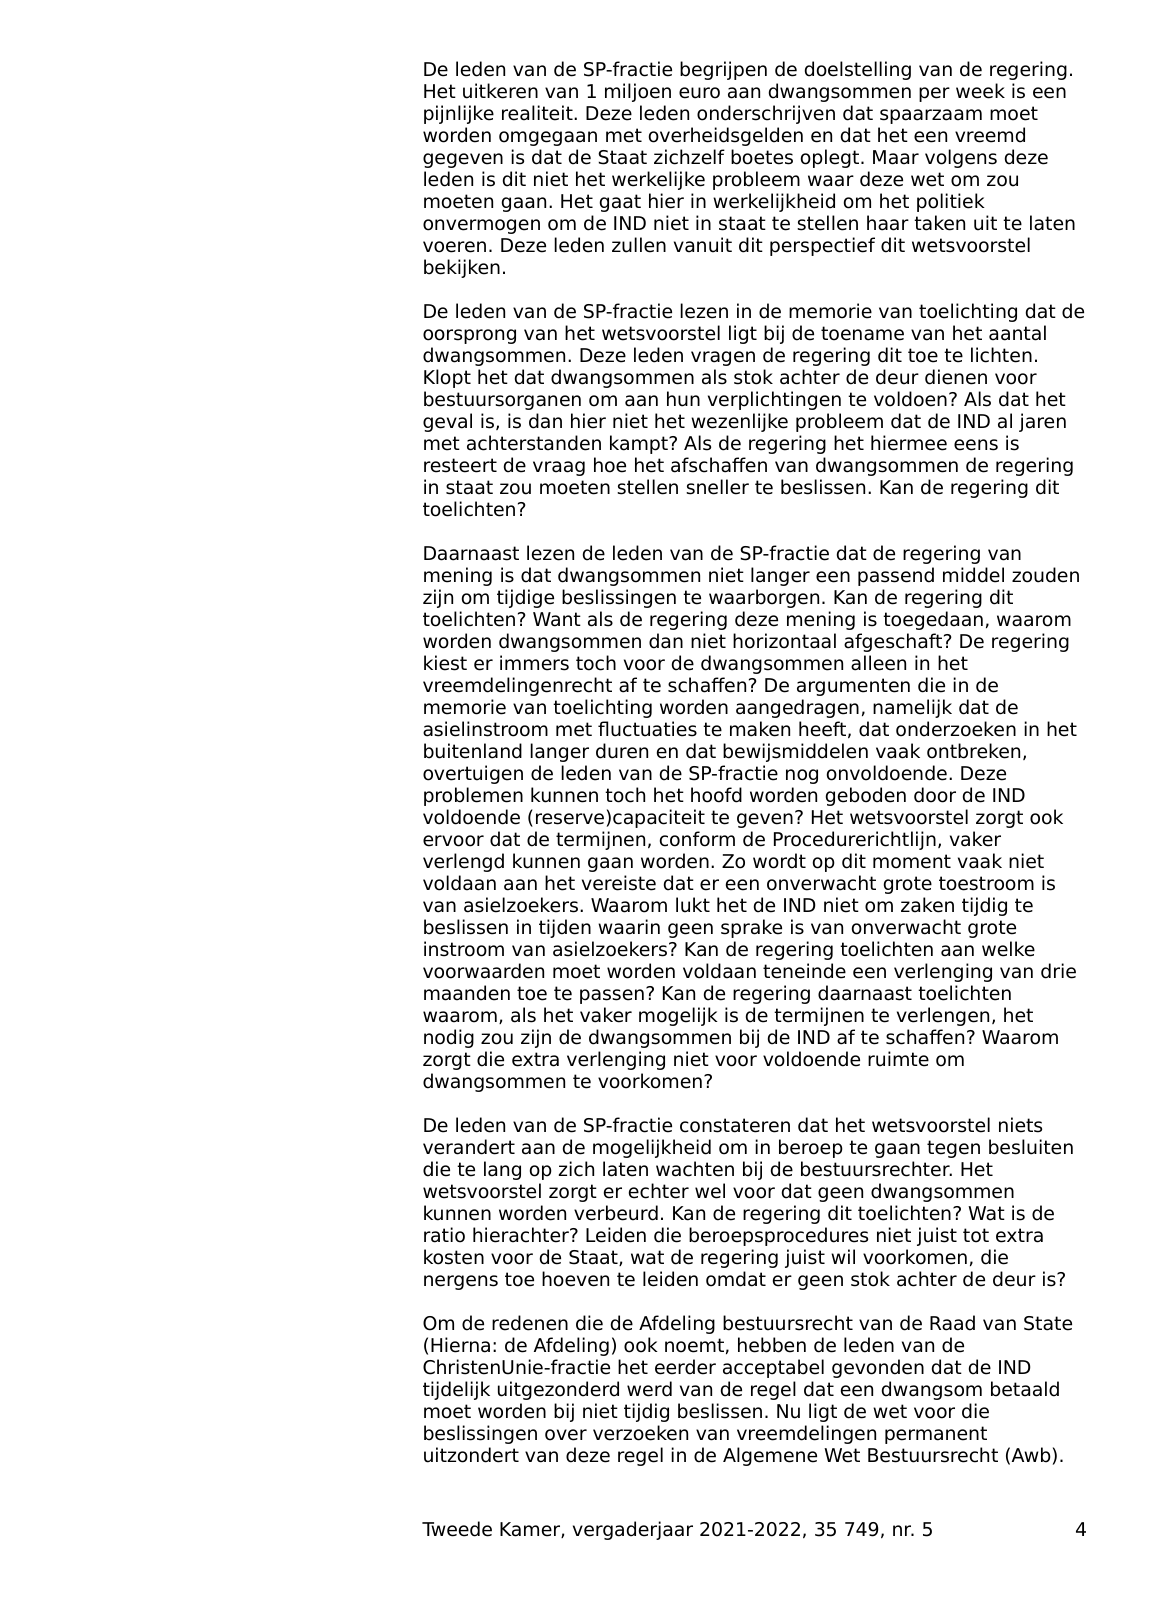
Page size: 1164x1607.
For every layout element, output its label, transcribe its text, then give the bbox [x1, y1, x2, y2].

text De leden van de SP-fractie constateren dat het wetsvoorstel niets verandert aan de mogelijkheid om in beroep te gaan tegen besluiten die te lang op zich laten wachten bij de bestuursrechter. Het wetsvoorstel zorgt er echter wel voor dat geen dwangsommen kunnen worden verbeurd. Kan de regering dit toelichten? Wat is de ratio hierachter? Leiden die beroepsprocedures niet juist tot extra kosten voor de Staat, wat de regering juist wil voorkomen, die nergens toe hoeven te leiden omdat er geen stok achter de deur is? [422, 1115, 1087, 1291]
text De leden van de SP-fractie lezen in de memorie van toelichting dat de oorsprong van het wetsvoorstel ligt bij de toename van het aantal dwangsommen. Deze leden vragen de regering dit toe te lichten. Klopt het dat dwangsommen als stok achter de deur dienen voor bestuursorganen om aan hun verplichtingen te voldoen? Als dat het geval is, is dan hier niet het wezenlijke probleem dat de IND al jaren met achterstanden kampt? Als de regering het hiermee eens is resteert de vraag hoe het afschaffen van dwangsommen de regering in staat zou moeten stellen sneller te beslissen. Kan de regering dit toelichten? [422, 301, 1087, 521]
text Om de redenen die de Afdeling bestuursrecht van de Raad van State (Hierna: de Afdeling) ook noemt, hebben de leden van de ChristenUnie-fractie het eerder acceptabel gevonden dat de IND tijdelijk uitgezonderd werd van de regel dat een dwangsom betaald moet worden bij niet tijdig beslissen. Nu ligt de wet voor die beslissingen over verzoeken van vreemdelingen permanent uitzondert van deze regel in de Algemene Wet Bestuursrecht (Awb). [422, 1313, 1087, 1467]
text Daarnaast lezen de leden van de SP-fractie dat de regering van mening is dat dwangsommen niet langer een passend middel zouden zijn om tijdige beslissingen te waarborgen. Kan de regering dit toelichten? Want als de regering deze mening is toegedaan, waarom worden dwangsommen dan niet horizontaal afgeschaft? De regering kiest er immers toch voor de dwangsommen alleen in het vreemdelingenrecht af te schaffen? De argumenten die in de memorie van toelichting worden aangedragen, namelijk dat de asielinstroom met fluctuaties te maken heeft, dat onderzoeken in het buitenland langer duren en dat bewijsmiddelen vaak ontbreken, overtuigen de leden van de SP-fractie nog onvoldoende. Deze problemen kunnen toch het hoofd worden geboden door de IND voldoende (reserve)capaciteit te geven? Het wetsvoorstel zorgt ook ervoor dat de termijnen, conform de Procedurerichtlijn, vaker verlengd kunnen gaan worden. Zo wordt op dit moment vaak niet voldaan aan het vereiste dat er een onverwacht grote toestroom is van asielzoekers. Waarom lukt het de IND niet om zaken tijdig te beslissen in tijden waarin geen sprake is van onverwacht grote instroom van asielzoekers? Kan de regering toelichten aan welke voorwaarden moet worden voldaan teneinde een verlenging van drie maanden toe te passen? Kan de regering daarnaast toelichten waarom, als het vaker mogelijk is de termijnen te verlengen, het nodig zou zijn de dwangsommen bij de IND af te schaffen? Waarom zorgt die extra verlenging niet voor voldoende ruimte om dwangsommen te voorkomen? [422, 543, 1087, 1092]
text De leden van de SP-fractie begrijpen de doelstelling van de regering. Het uitkeren van 1 miljoen euro aan dwangsommen per week is een pijnlijke realiteit. Deze leden onderschrijven dat spaarzaam moet worden omgegaan met overheidsgelden en dat het een vreemd gegeven is dat de Staat zichzelf boetes oplegt. Maar volgens deze leden is dit niet het werkelijke probleem waar deze wet om zou moeten gaan. Het gaat hier in werkelijkheid om het politiek onvermogen om de IND niet in staat te stellen haar taken uit te laten voeren. Deze leden zullen vanuit dit perspectief dit wetsvoorstel bekijken. [422, 59, 1087, 279]
